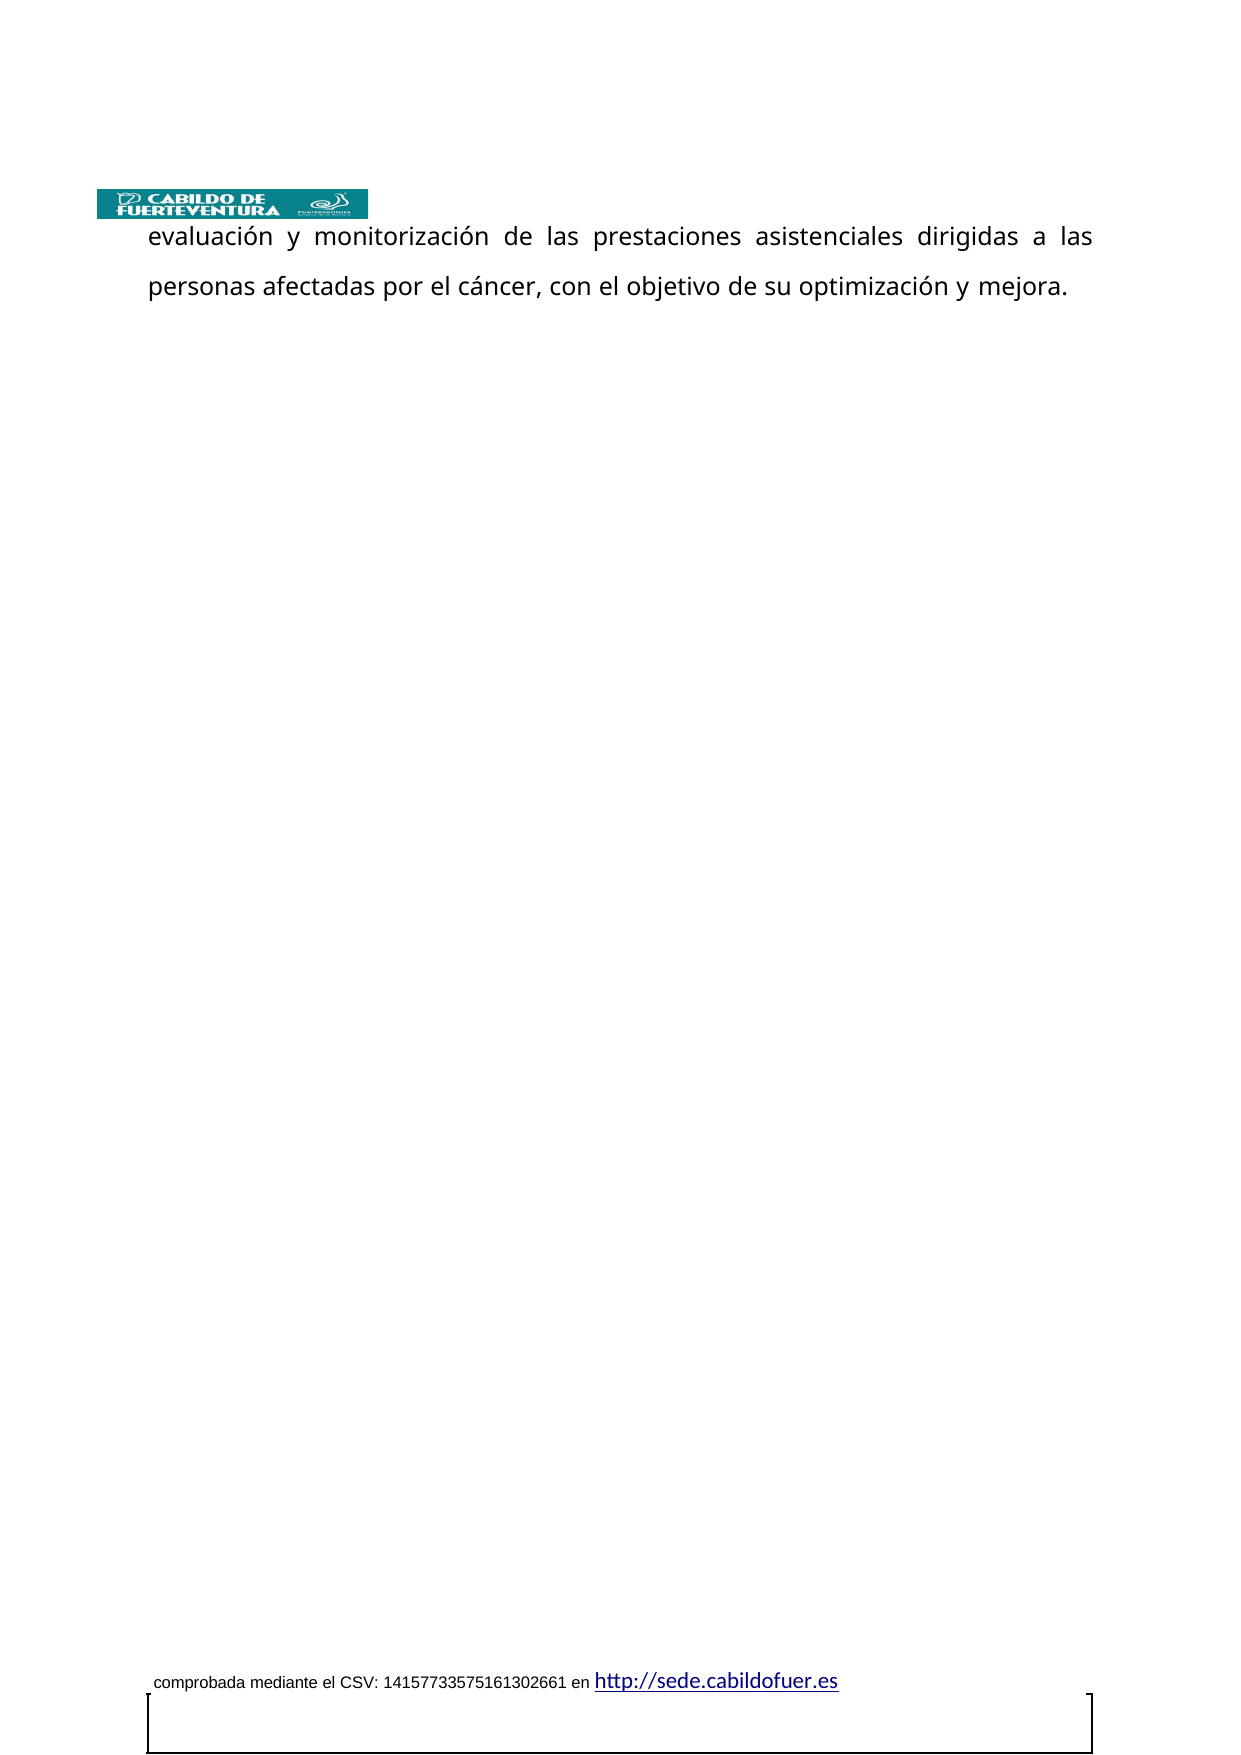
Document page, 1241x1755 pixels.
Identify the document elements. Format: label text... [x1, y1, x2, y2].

picture [97, 189, 369, 219]
list evaluación y monitorización de las prestaciones asistenciales dirigidas a las personas afectadas por el cáncer, con el objetivo de su optimización y mejora. [113, 219, 1093, 303]
